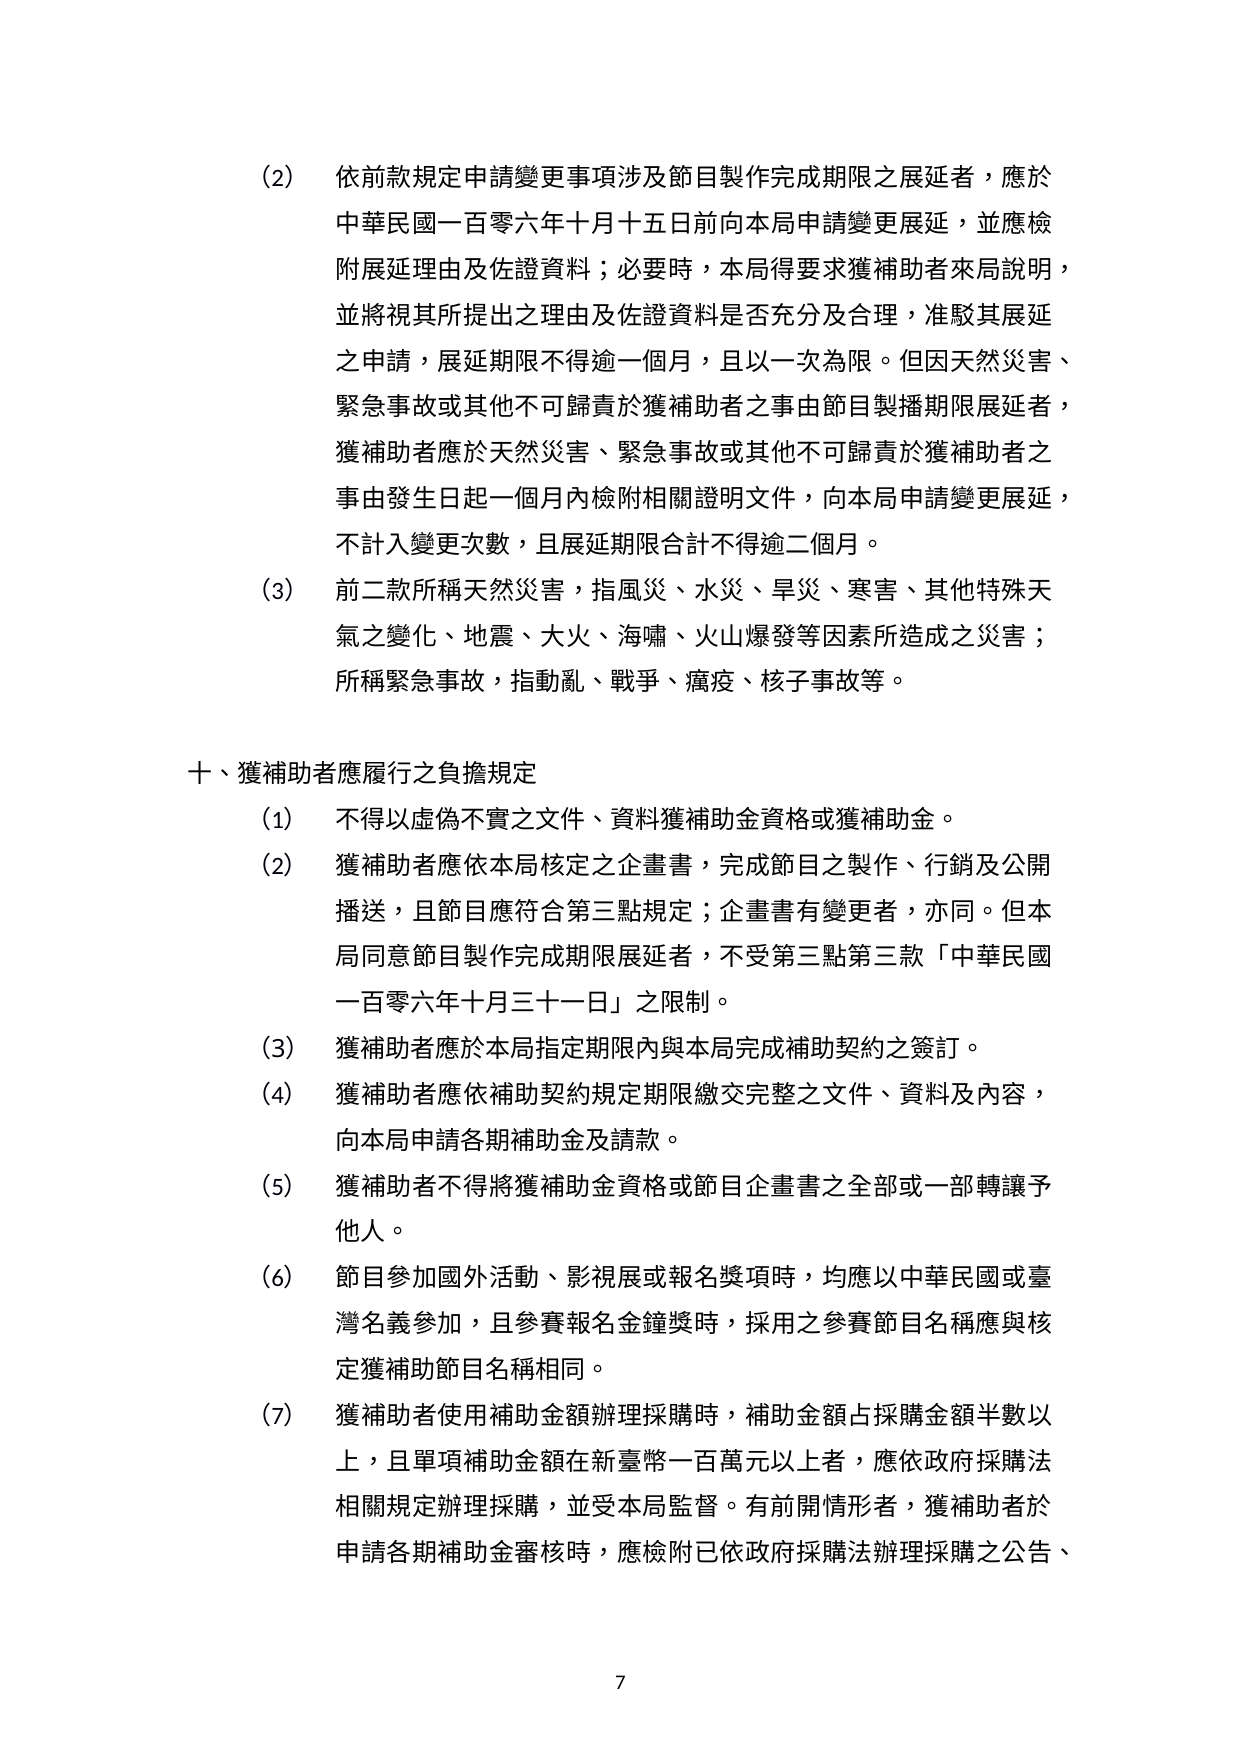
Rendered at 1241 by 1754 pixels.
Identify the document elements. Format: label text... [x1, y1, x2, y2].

list 不得以虛偽不實之文件、資料獲補助金資格或獲補助金。 [246, 792, 1053, 837]
text 十、獲補助者應履行之負擔規定 [187, 746, 1053, 792]
list 獲補助者應依補助契約規定期限繳交完整之文件、資料及內容，向本局申請各期補助金及請款。 [246, 1067, 1053, 1158]
list 依前款規定申請變更事項涉及節目製作完成期限之展延者，應於中華民國一百零六年十月十五日前向本局申請變更展延，並應檢附展延理由及佐證資料；必要時，本局得要求獲補助者來局說明，並將視其所提出之理由及佐證資料是否充分及合理，准駁其展延之申請，展延期限不得逾一個月，且以一次為限。但因天然災害、緊急事故或其他不可歸責於獲補助者之事由節目製播期限展延者，獲補助者應於天然災害、緊急事故或其他不可歸責於獲補助者之事由發生日起一個月內檢附相關證明文件，向本局申請變更展延，不計入變更次數，且展延期限合計不得逾二個月。 [246, 150, 1053, 562]
list 獲補助者應依本局核定之企畫書，完成節目之製作、行銷及公開播送，且節目應符合第三點規定；企畫書有變更者，亦同。但本局同意節目製作完成期限展延者，不受第三點第三款「中華民國一百零六年十月三十一日」之限制。 [246, 837, 1053, 1021]
list 獲補助者不得將獲補助金資格或節目企畫書之全部或一部轉讓予他人。 [246, 1158, 1053, 1250]
list 節目參加國外活動、影視展或報名獎項時，均應以中華民國或臺灣名義參加，且參賽報名金鐘獎時，採用之參賽節目名稱應與核定獲補助節目名稱相同。 [246, 1250, 1053, 1387]
list 獲補助者使用補助金額辦理採購時，補助金額占採購金額半數以上，且單項補助金額在新臺幣一百萬元以上者，應依政府採購法相關規定辦理採購，並受本局監督。有前開情形者，獲補助者於申請各期補助金審核時，應檢附已依政府採購法辦理採購之公告、公報或相關證明文件。 [246, 1387, 1053, 1571]
list 前二款所稱天然災害，指風災、水災、旱災、寒害、其他特殊天氣之變化、地震、大火、海嘯、火山爆發等因素所造成之災害；所稱緊急事故，指動亂、戰爭、癘疫、核子事故等。 [246, 562, 1053, 700]
list 獲補助者應於本局指定期限內與本局完成補助契約之簽訂。 [246, 1021, 1053, 1067]
